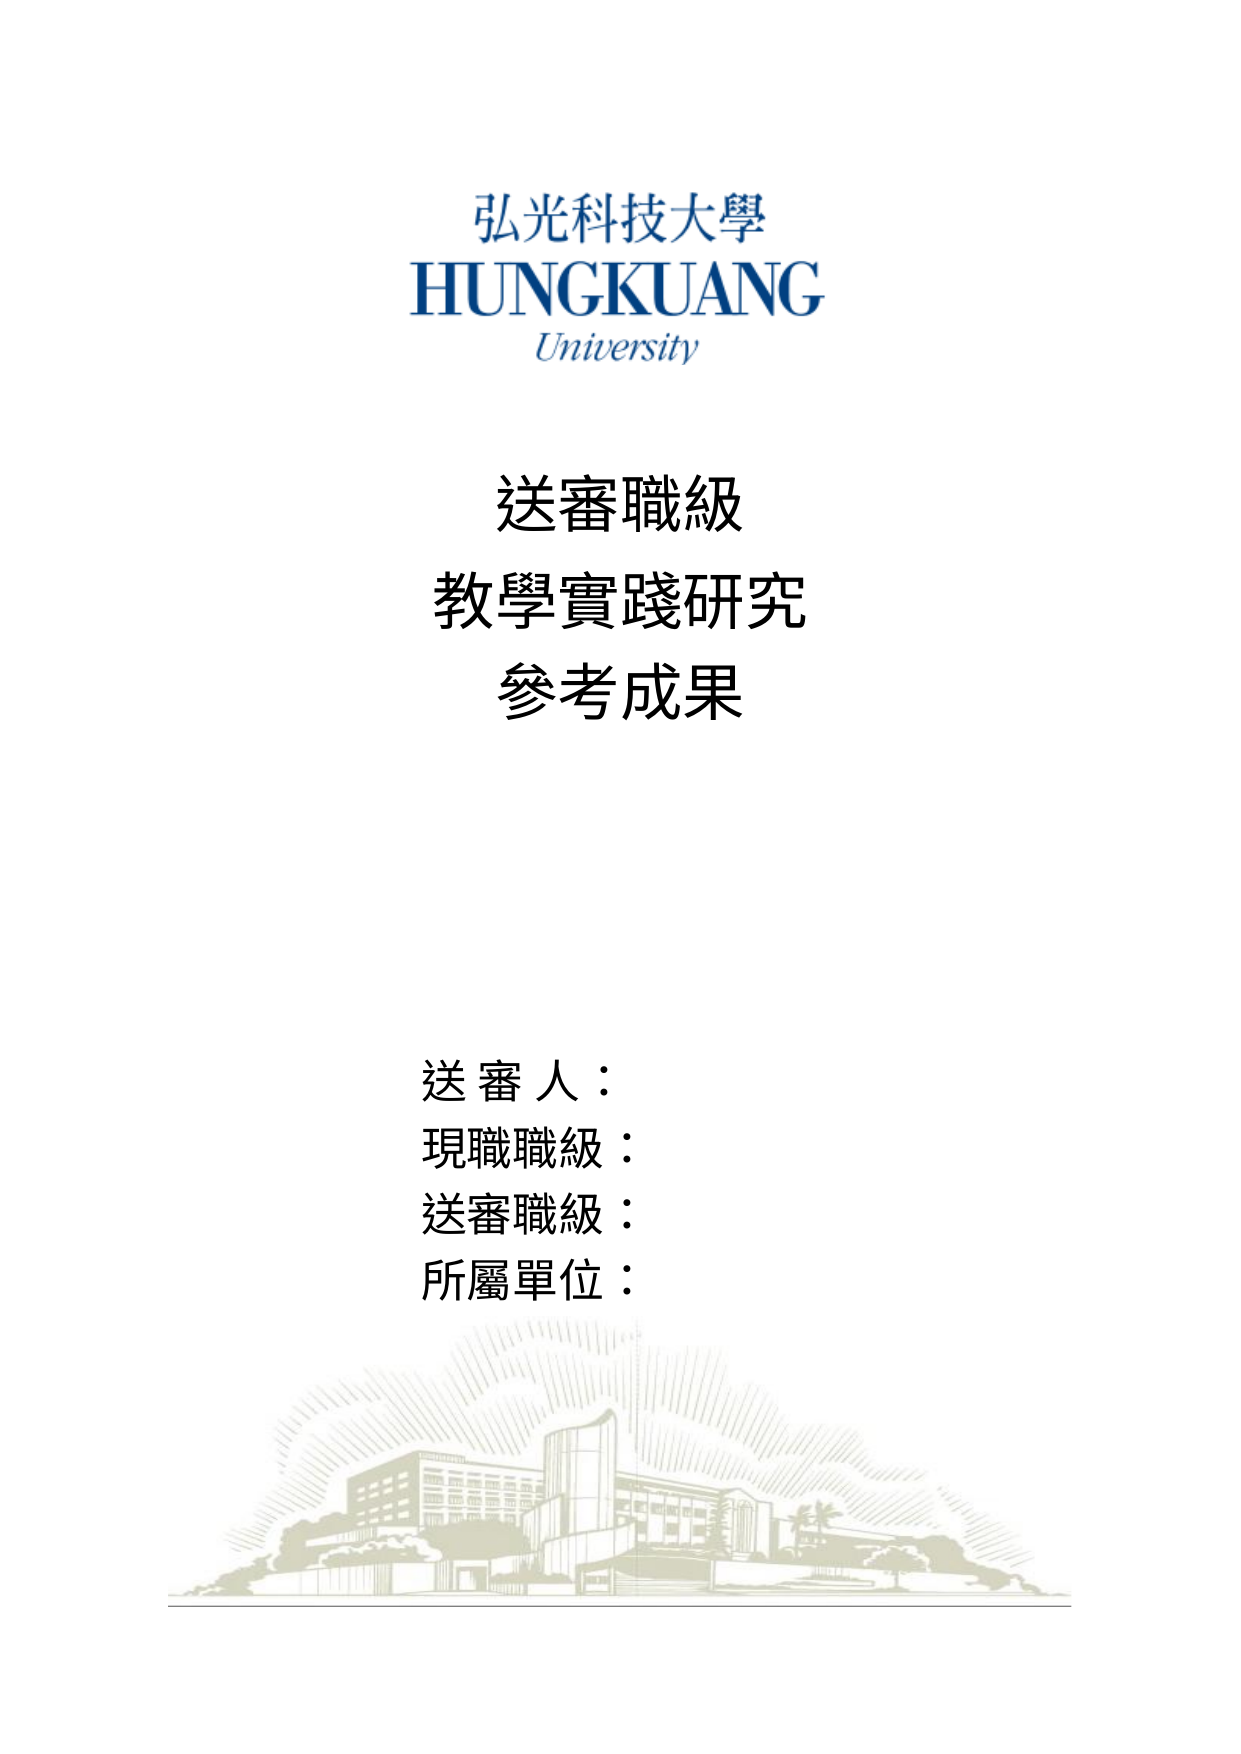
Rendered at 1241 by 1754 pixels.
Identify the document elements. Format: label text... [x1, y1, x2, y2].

text 送審人： [421, 1046, 1063, 1112]
text 送審職級 [177, 427, 1063, 552]
text 現職職級： [421, 1112, 1063, 1178]
text 送審職級： [421, 1178, 1063, 1244]
text 參考成果 [177, 642, 1063, 733]
text 所屬單位： [421, 1244, 1063, 1287]
text 教學實踐研究 [177, 552, 1063, 642]
